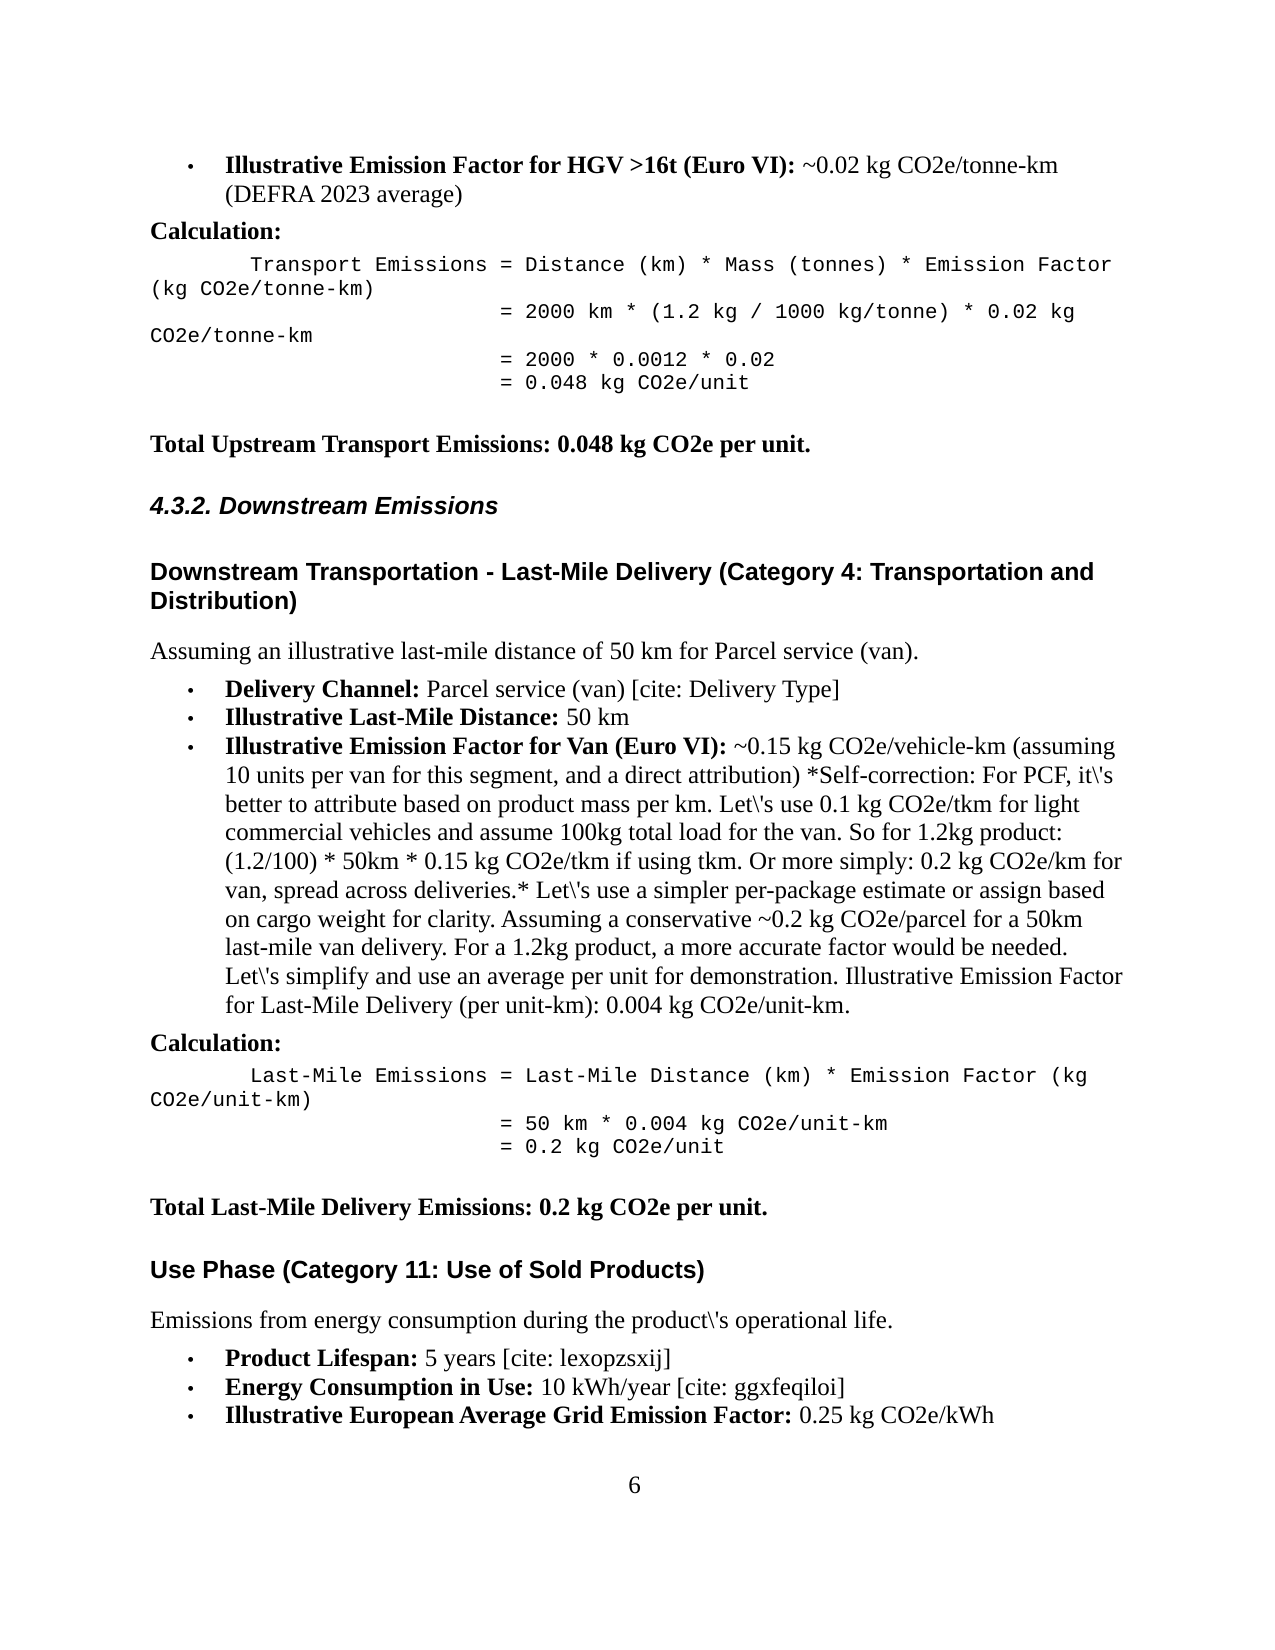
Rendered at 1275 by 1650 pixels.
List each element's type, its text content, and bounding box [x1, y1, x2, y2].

subtitle Downstream Transportation - Last-Mile Delivery (Category 4: Transportation and Distribution) [150, 557, 1125, 614]
text = 50 km * 0.004 kg CO2e/unit-km [150, 1113, 1125, 1136]
text Transport Emissions = Distance (km) * Mass (tonnes) * Emission Factor (kg CO2e/tonne-km) [150, 254, 1125, 301]
text Calculation: [150, 1028, 1125, 1056]
list Illustrative Emission Factor for HGV >16t (Euro VI): ~0.02 kg CO2e/tonne-km (DEFRA 2023 average) [187, 150, 1125, 207]
text Total Last-Mile Delivery Emissions: 0.2 kg CO2e per unit. [150, 1192, 1125, 1221]
list Illustrative Last-Mile Distance: 50 km [187, 702, 1125, 731]
list Illustrative Emission Factor for Van (Euro VI): ~0.15 kg CO2e/vehicle-km (assuming 10 units per van for this segment, and a direct attribution) *Self-correction: For PCF, it\'s better to attribute based on product mass per km. Let\'s use 0.1 kg CO2e/tkm for light commercial vehicles and assume 100kg total load for the van. So for 1.2kg product: (1.2/100) * 50km * 0.15 kg CO2e/tkm if using tkm. Or more simply: 0.2 kg CO2e/km for van, spread across deliveries.* Let\'s use a simpler per-package estimate or assign based on cargo weight for clarity. Assuming a conservative ~0.2 kg CO2e/parcel for a 50km last-mile van delivery. For a 1.2kg product, a more accurate factor would be needed. Let\'s simplify and use an average per unit for demonstration. Illustrative Emission Factor for Last-Mile Delivery (per unit-km): 0.004 kg CO2e/unit-km. [187, 731, 1125, 1019]
list Delivery Channel: Parcel service (van) [cite: Delivery Type] [187, 674, 1125, 702]
text = 0.048 kg CO2e/unit [150, 372, 1125, 396]
text Last-Mile Emissions = Last-Mile Distance (km) * Emission Factor (kg CO2e/unit-km) [150, 1065, 1125, 1113]
text Total Upstream Transport Emissions: 0.048 kg CO2e per unit. [150, 429, 1125, 457]
subtitle Use Phase (Category 11: Use of Sold Products) [150, 1255, 1125, 1284]
list Product Lifespan: 5 years [cite: lexopzsxij] [187, 1343, 1125, 1372]
text = 0.2 kg CO2e/unit [150, 1136, 1125, 1160]
text Assuming an illustrative last-mile distance of 50 km for Parcel service (van). [150, 636, 1125, 665]
text = 2000 km * (1.2 kg / 1000 kg/tonne) * 0.02 kg CO2e/tonne-km [150, 301, 1125, 349]
text = 2000 * 0.0012 * 0.02 [150, 349, 1125, 372]
text Calculation: [150, 216, 1125, 245]
list Energy Consumption in Use: 10 kWh/year [cite: ggxfeqiloi] [187, 1372, 1125, 1400]
text Emissions from energy consumption during the product\'s operational life. [150, 1305, 1125, 1334]
list Illustrative European Average Grid Emission Factor: 0.25 kg CO2e/kWh [187, 1400, 1125, 1429]
subtitle 4.3.2. Downstream Emissions [150, 491, 1125, 520]
